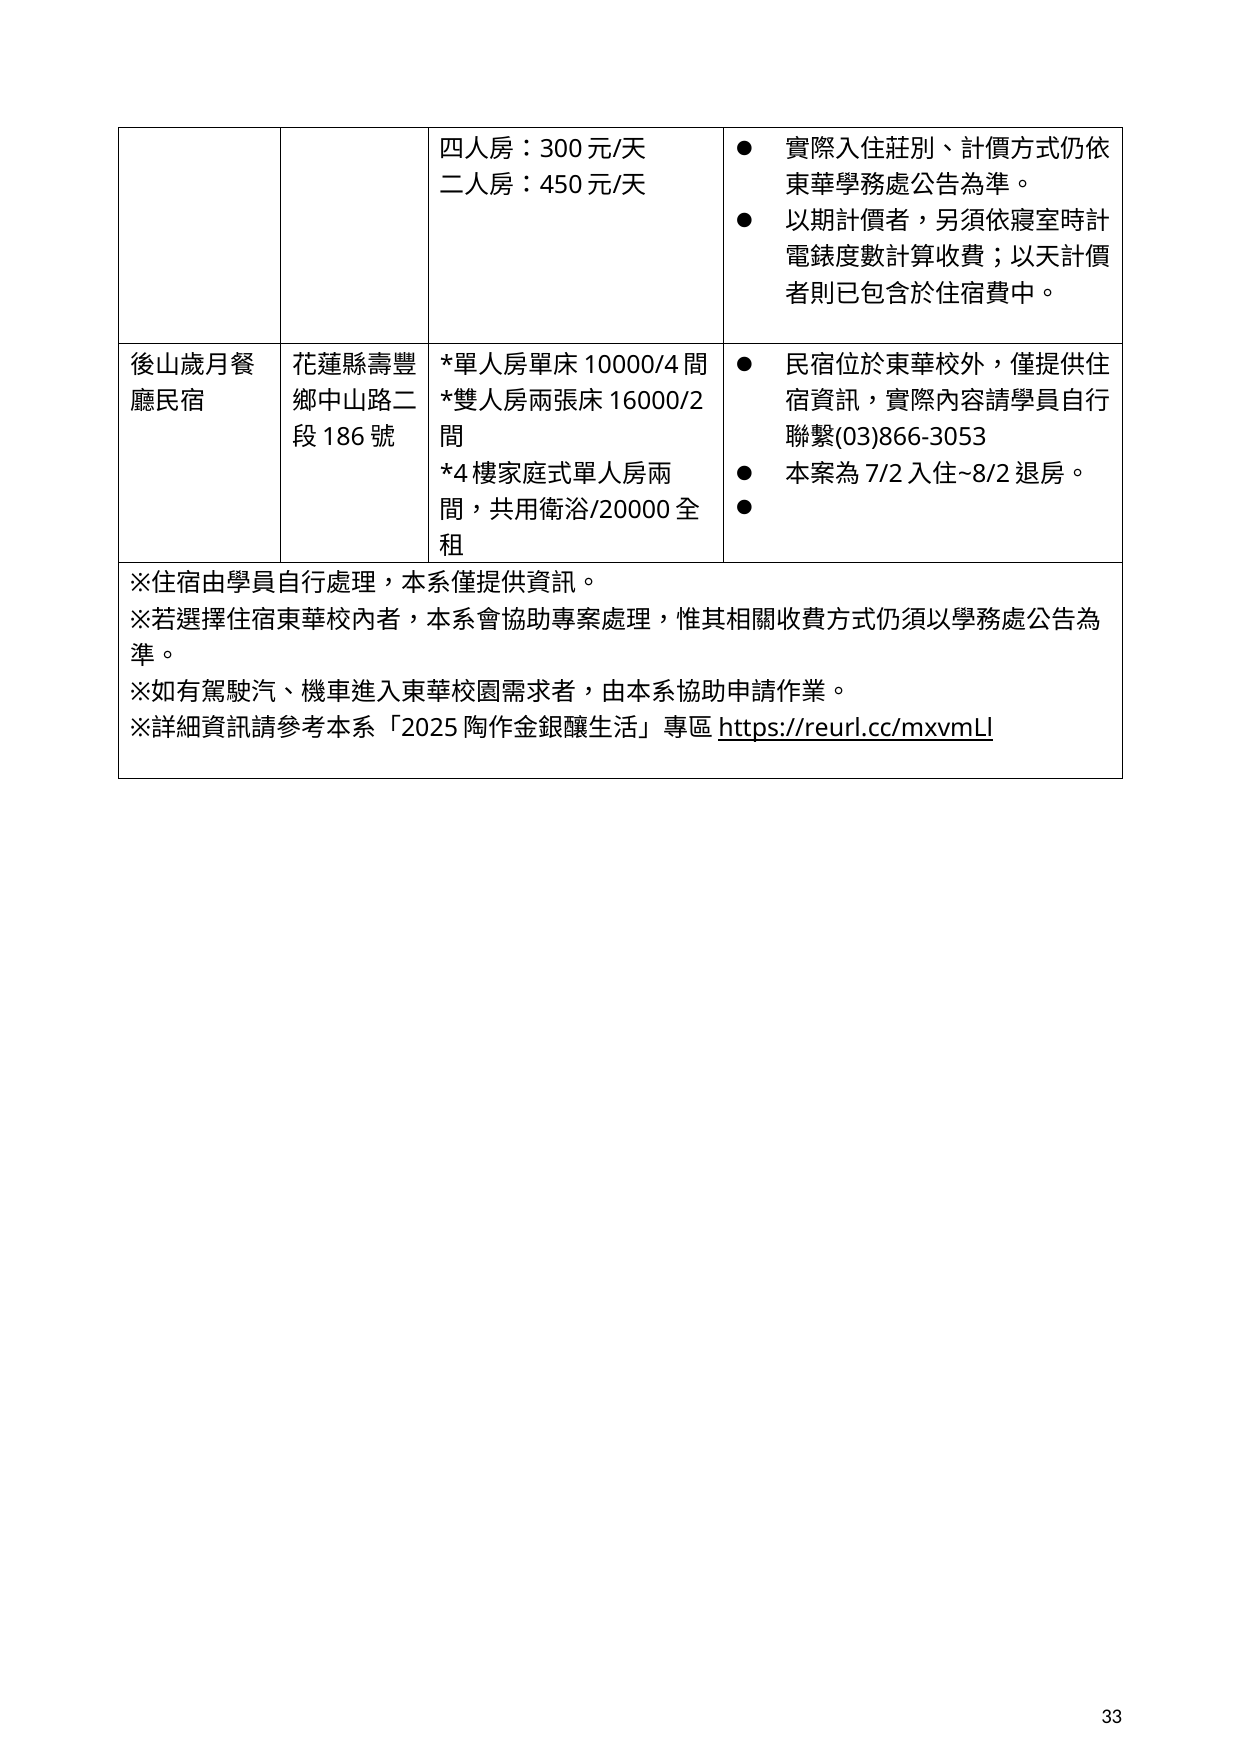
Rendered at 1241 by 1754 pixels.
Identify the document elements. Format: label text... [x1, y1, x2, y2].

table_cell *單人房單床10000/4間 *雙人房兩張床16000/2間 *4樓家庭式單人房兩間，共用衛浴/20000全租 [429, 344, 723, 562]
table_cell 花蓮縣壽豐鄉中山路二段186號 [281, 344, 428, 562]
table_cell 後山歲月餐廳民宿 [119, 344, 280, 562]
table_cell 以暑假前半期(七月)計價。 8/1、8/2為後半期，則改以天計價。 此計價方式皆指校外身份。 實際入住莊別、計價方式仍依東華學務處公告為準。 以期計價者，另須依寢室時計電錶度數計算收費；以天計價者則已包含於住宿費中。 [724, 128, 1122, 343]
table_cell 民宿位於東華校外，僅提供住宿資訊，實際內容請學員自行聯繫(03)866-3053 本案為7/2入住~8/2退房。 [724, 344, 1122, 562]
table_cell [119, 128, 280, 343]
table_cell [281, 128, 428, 343]
table_cell 四人房：300元/天 二人房：450元/天 [429, 128, 723, 343]
table_cell ※住宿由學員自行處理，本系僅提供資訊。 ※若選擇住宿東華校內者，本系會協助專案處理，惟其相關收費方式仍須以學務處公告為準。 ※如有駕駛汽、機車進入東華校園需求者，由本系協助申請作業。 ※詳細資訊請參考本系「2025陶作金銀釀生活」專區https://reurl.cc/mxvmLl [119, 563, 1122, 778]
